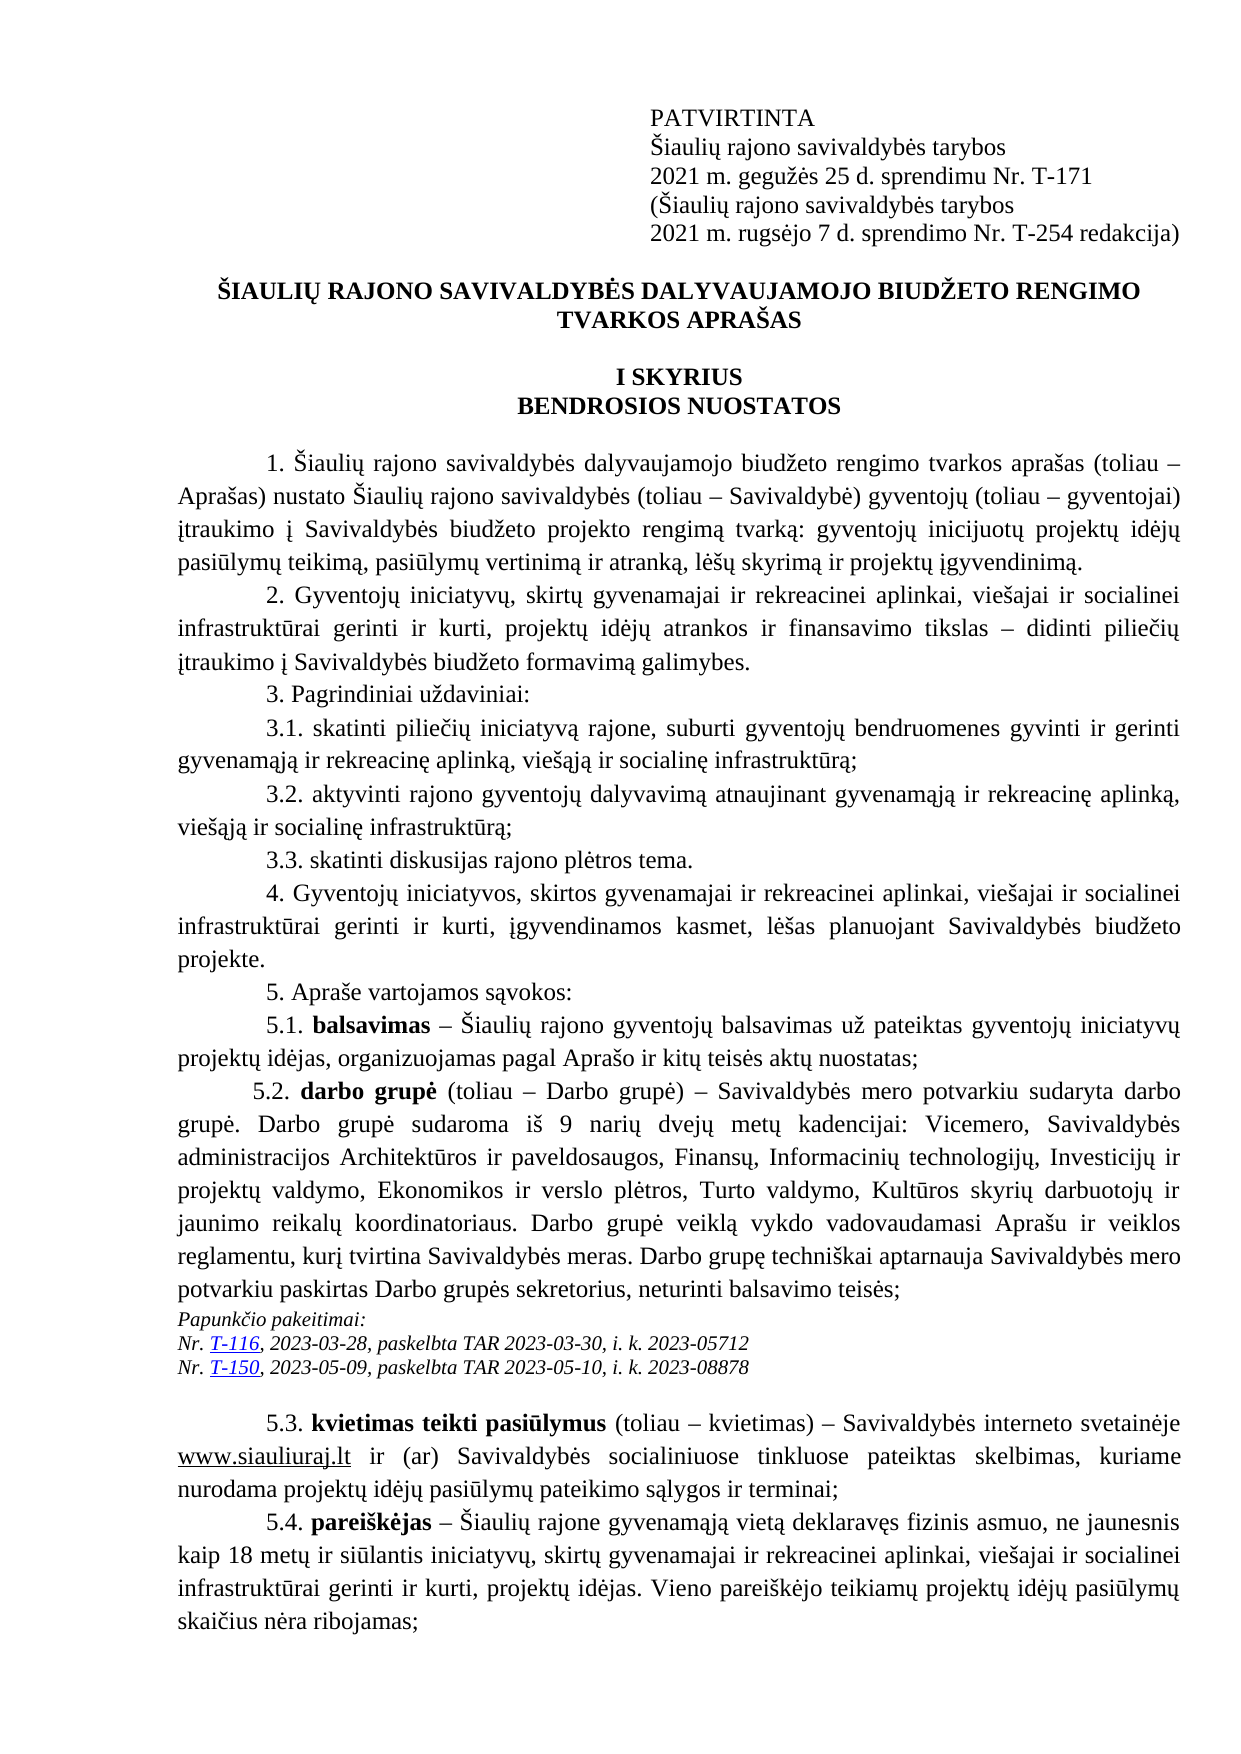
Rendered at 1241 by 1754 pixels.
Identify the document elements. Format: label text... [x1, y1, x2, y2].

text ŠIAULIŲ RAJONO SAVIVALDYBĖS DALYVAUJAMOJO BIUDŽETO RENGIMO TVARKOS APRAŠAS [177, 276, 1181, 333]
text BENDROSIOS NUOSTATOS [177, 391, 1181, 420]
text 5.1. balsavimas – Šiaulių rajono gyventojų balsavimas už pateiktas gyventojų iniciatyvų projektų idėjas, organizuojamas pagal Aprašo ir kitų teisės aktų nuostatas; [177, 1010, 1181, 1072]
text I SKYRIUS [177, 362, 1181, 391]
text 3.1. skatinti piliečių iniciatyvą rajone, suburti gyventojų bendruomenes gyvinti ir gerinti gyvenamąją ir rekreacinę aplinką, viešąją ir socialinę infrastruktūrą; [177, 713, 1181, 774]
text 3.2. aktyvinti rajono gyventojų dalyvavimą atnaujinant gyvenamąją ir rekreacinę aplinką, viešąją ir socialinę infrastruktūrą; [177, 779, 1181, 840]
text Papunkčio pakeitimai: [177, 1307, 1181, 1331]
text Šiaulių rajono savivaldybės tarybos [650, 132, 1181, 161]
text Nr. T-150, 2023-05-09, paskelbta TAR 2023-05-10, i. k. 2023-08878 [177, 1355, 1181, 1379]
text 2021 m. rugsėjo 7 d. sprendimo Nr. T-254 redakcija) [650, 218, 1181, 247]
text 2. Gyventojų iniciatyvų, skirtų gyvenamajai ir rekreacinei aplinkai, viešajai ir socialinei infrastruktūrai gerinti ir kurti, projektų idėjų atrankos ir finansavimo tikslas – didinti piliečių įtraukimo į Savivaldybės biudžeto formavimą galimybes. [177, 581, 1181, 675]
text 5.4. pareiškėjas – Šiaulių rajone gyvenamąją vietą deklaravęs fizinis asmuo, ne jaunesnis kaip 18 metų ir siūlantis iniciatyvų, skirtų gyvenamajai ir rekreacinei aplinkai, viešajai ir socialinei infrastruktūrai gerinti ir kurti, projektų idėjas. Vieno pareiškėjo teikiamų projektų idėjų pasiūlymų skaičius nėra ribojamas; [177, 1507, 1181, 1635]
text 4. Gyventojų iniciatyvos, skirtos gyvenamajai ir rekreacinei aplinkai, viešajai ir socialinei infrastruktūrai gerinti ir kurti, įgyvendinamos kasmet, lėšas planuojant Savivaldybės biudžeto projekte. [177, 878, 1181, 972]
text 1. Šiaulių rajono savivaldybės dalyvaujamojo biudžeto rengimo tvarkos aprašas (toliau – Aprašas) nustato Šiaulių rajono savivaldybės (toliau – Savivaldybė) gyventojų (toliau – gyventojai) įtraukimo į Savivaldybės biudžeto projekto rengimą tvarką: gyventojų inicijuotų projektų idėjų pasiūlymų teikimą, pasiūlymų vertinimą ir atranką, lėšų skyrimą ir projektų įgyvendinimą. [177, 448, 1181, 576]
text (Šiaulių rajono savivaldybės tarybos [650, 190, 1181, 218]
text 5. Apraše vartojamos sąvokos: [177, 977, 1181, 1006]
text 2021 m. gegužės 25 d. sprendimu Nr. T-171 [650, 161, 1181, 190]
text 3. Pagrindiniai uždaviniai: [177, 679, 1181, 708]
text PATVIRTINTA [650, 103, 1181, 132]
text 3.3. skatinti diskusijas rajono plėtros tema. [177, 845, 1181, 873]
text 5.3. kvietimas teikti pasiūlymus (toliau – kvietimas) – Savivaldybės interneto svetainėje www.siauliuraj.lt ir (ar) Savivaldybės socialiniuose tinkluose pateiktas skelbimas, kuriame nurodama projektų idėjų pasiūlymų pateikimo sąlygos ir terminai; [177, 1408, 1181, 1503]
text Nr. T-116, 2023-03-28, paskelbta TAR 2023-03-30, i. k. 2023-05712 [177, 1331, 1181, 1355]
text 5.2. darbo grupė (toliau – Darbo grupė) – Savivaldybės mero potvarkiu sudaryta darbo grupė. Darbo grupė sudaroma iš 9 narių dvejų metų kadencijai: Vicemero, Savivaldybės administracijos Architektūros ir paveldosaugos, Finansų, Informacinių technologijų, Investicijų ir projektų valdymo, Ekonomikos ir verslo plėtros, Turto valdymo, Kultūros skyrių darbuotojų ir jaunimo reikalų koordinatoriaus. Darbo grupė veiklą vykdo vadovaudamasi Aprašu ir veiklos reglamentu, kurį tvirtina Savivaldybės meras. Darbo grupę techniškai aptarnauja Savivaldybės mero potvarkiu paskirtas Darbo grupės sekretorius, neturinti balsavimo teisės; [177, 1076, 1181, 1303]
